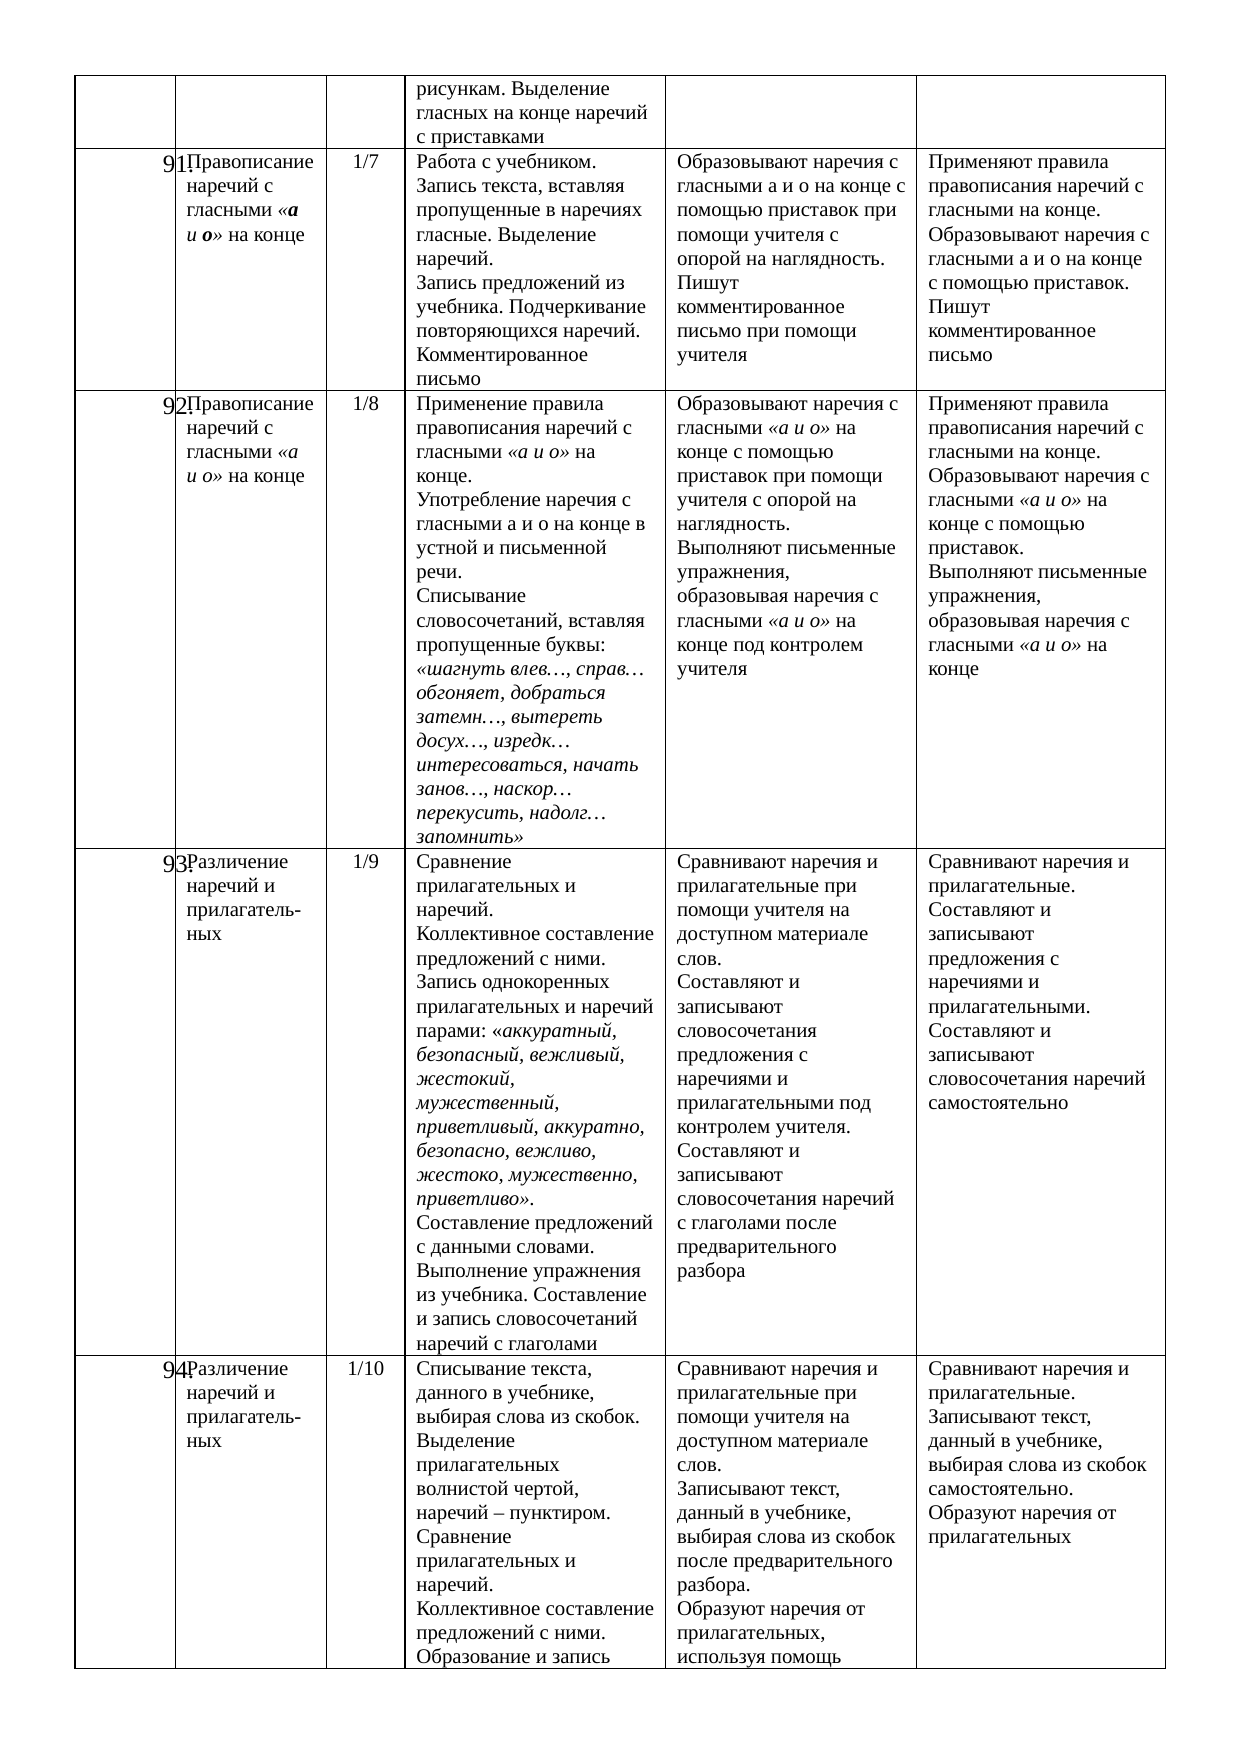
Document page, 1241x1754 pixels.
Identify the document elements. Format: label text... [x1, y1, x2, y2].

table_cell Применение правила правописания наречий с гласными «а и о» на конце. Употребление наречия с гласными а и о на конце в устной и письменной речи. Списывание словосочетаний, вставляя пропущенные буквы: «шагнуть влев…, справ… обгоняет, добраться затемн…, вытереть досух…, изредк… интересоваться, начать занов…, наскор… перекусить, надолг… запомнить» [406, 391, 665, 848]
table_cell 1/8 [327, 391, 404, 848]
table_cell Правописание наречий. Наблюдение за правописа-нием наречий с гласными «а и о» на конце [176, 76, 326, 148]
table_cell рисункам. Выделение гласных на конце наречий с приставками [406, 76, 665, 148]
table_cell Сравнивают наречия и прилагательные. Записывают текст, данный в учебнике, выбирая слова из скобок самостоятельно. Образуют наречия от прилагательных [917, 1356, 1165, 1668]
table_cell Работа с учебником. Запись текста, вставляя пропущенные в наречиях гласные. Выделение наречий. Запись предложений из учебника. Подчеркивание повторяющихся наречий. Комментированное письмо [406, 149, 665, 390]
table_cell Применяют правила правописания наречий с гласными на конце. Образовывают наречия с гласными а и о на конце с помощью приставок. Пишут комментированное письмо [917, 149, 1165, 390]
table_cell [327, 76, 404, 148]
table_cell 1/7 [327, 149, 404, 390]
table_cell Различение наречий и прилагатель-ных [176, 849, 326, 1354]
table_cell [76, 849, 175, 1354]
table_cell [666, 76, 916, 148]
table_cell 1/10 [327, 1356, 404, 1668]
table_cell Применяют правила правописания наречий с гласными на конце. Образовывают наречия с гласными «а и о» на конце с помощью приставок. Выполняют письменные упражнения, образовывая наречия с гласными «а и о» на конце [917, 391, 1165, 848]
table_cell Списывание текста, данного в учебнике, выбирая слова из скобок. Выделение прилагательных волнистой чертой, наречий – пунктиром. Сравнение прилагательных и наречий. Коллективное составление предложений с ними. Образование и запись [406, 1356, 665, 1668]
table_cell 1/9 [327, 849, 404, 1354]
table_cell Сравнивают наречия и прилагательные. Составляют и записывают предложения с наречиями и прилагательными. Составляют и записывают словосочетания наречий самостоятельно [917, 849, 1165, 1354]
table_cell Образовывают наречия с гласными «а и о» на конце с помощью приставок при помощи учителя с опорой на наглядность. Выполняют письменные упражнения, образовывая наречия с гласными «а и о» на конце под контролем учителя [666, 391, 916, 848]
table_cell Сравнивают наречия и прилагательные при помощи учителя на доступном материале слов. Составляют и записывают словосочетания предложения с наречиями и прилагательными под контролем учителя. Составляют и записывают словосочетания наречий с глаголами после предварительного разбора [666, 849, 916, 1354]
table_cell Сравнение прилагательных и наречий. Коллективное составление предложений с ними. Запись однокоренных прилагательных и наречий парами: «аккуратный, безопасный, вежливый, жестокий, мужественный, приветливый, аккуратно, безопасно, вежливо, жестоко, мужественно, приветливо». Составление предложений с данными словами. Выполнение упражнения из учебника. Составление и запись словосочетаний наречий с глаголами [406, 849, 665, 1354]
table_cell [76, 76, 175, 148]
table_cell [76, 1356, 175, 1668]
table_cell [76, 391, 175, 848]
table_cell Правописание наречий с гласными «а и о» на конце [176, 391, 326, 848]
table_cell Образовывают наречия с гласными а и о на конце с помощью приставок при помощи учителя с опорой на наглядность. Пишут комментированное письмо при помощи учителя [666, 149, 916, 390]
table_cell Правописание наречий с гласными «а и о» на конце [176, 149, 326, 390]
table_cell Различение наречий и прилагатель-ных [176, 1356, 326, 1668]
table_cell Сравнивают наречия и прилагательные при помощи учителя на доступном материале слов. Записывают текст, данный в учебнике, выбирая слова из скобок после предварительного разбора. Образуют наречия от прилагательных, используя помощь [666, 1356, 916, 1668]
table_cell [917, 76, 1165, 148]
table_cell [76, 149, 175, 390]
